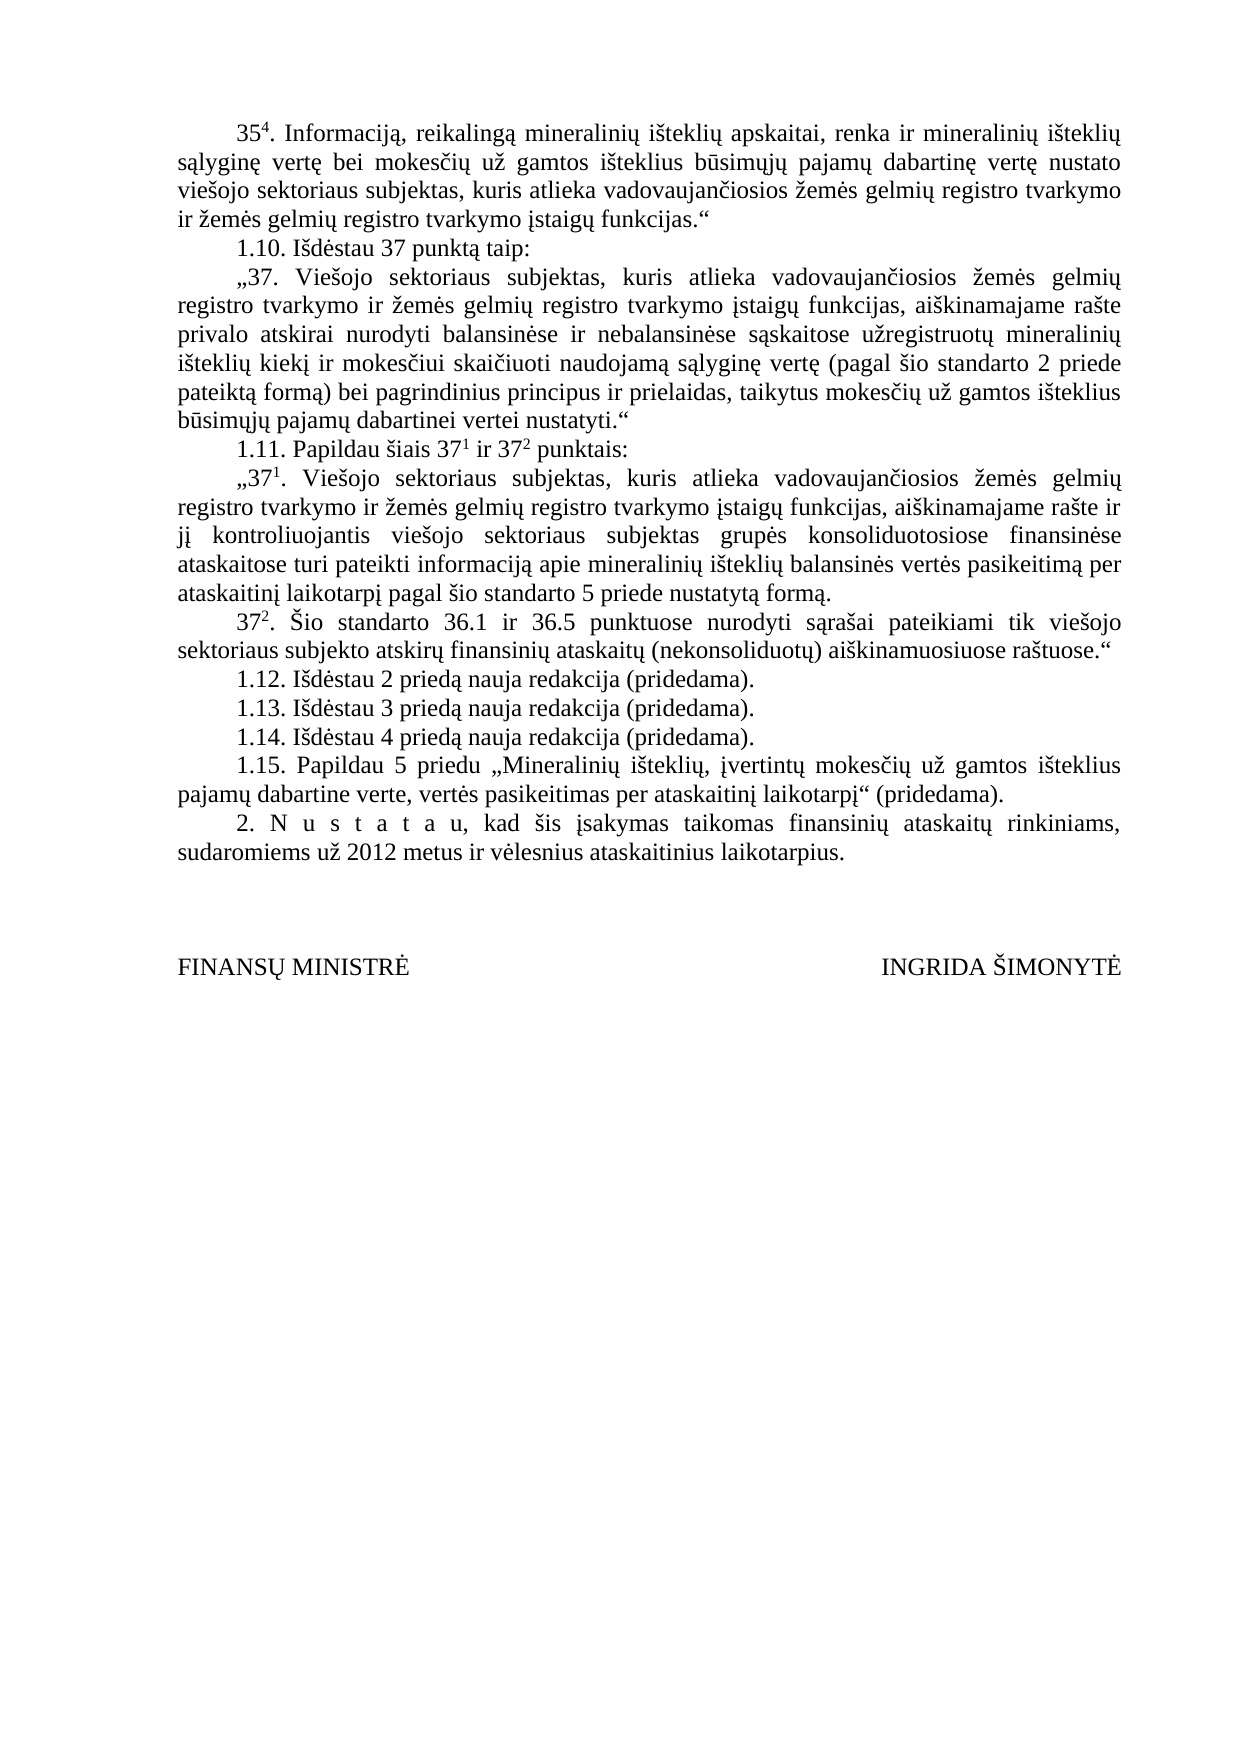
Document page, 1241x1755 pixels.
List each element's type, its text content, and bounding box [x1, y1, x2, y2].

text 1.12. Išdėstau 2 priedą nauja redakcija (pridedama). [177, 664, 1122, 693]
text 354. Informaciją, reikalingą mineralinių išteklių apskaitai, renka ir mineralinių išteklių sąlyginę vertę bei mokesčių už gamtos išteklius būsimųjų pajamų dabartinę vertę nustato viešojo sektoriaus subjektas, kuris atlieka vadovaujančiosios žemės gelmių registro tvarkymo ir žemės gelmių registro tvarkymo įstaigų funkcijas.“ [177, 118, 1122, 233]
text „37. Viešojo sektoriaus subjektas, kuris atlieka vadovaujančiosios žemės gelmių registro tvarkymo ir žemės gelmių registro tvarkymo įstaigų funkcijas, aiškinamajame rašte privalo atskirai nurodyti balansinėse ir nebalansinėse sąskaitose užregistruotų mineralinių išteklių kiekį ir mokesčiui skaičiuoti naudojamą sąlyginę vertę (pagal šio standarto 2 priede pateiktą formą) bei pagrindinius principus ir prielaidas, taikytus mokesčių už gamtos išteklius būsimųjų pajamų dabartinei vertei nustatyti.“ [177, 262, 1122, 434]
text 1.14. Išdėstau 4 priedą nauja redakcija (pridedama). [177, 722, 1122, 751]
text „371. Viešojo sektoriaus subjektas, kuris atlieka vadovaujančiosios žemės gelmių registro tvarkymo ir žemės gelmių registro tvarkymo įstaigų funkcijas, aiškinamajame rašte ir jį kontroliuojantis viešojo sektoriaus subjektas grupės konsoliduotosiose finansinėse ataskaitose turi pateikti informaciją apie mineralinių išteklių balansinės vertės pasikeitimą per ataskaitinį laikotarpį pagal šio standarto 5 priede nustatytą formą. [177, 463, 1122, 607]
text 1.10. Išdėstau 37 punktą taip: [177, 233, 1122, 262]
text 1.11. Papildau šiais 371 ir 372 punktais: [177, 434, 1122, 463]
text 1.13. Išdėstau 3 priedą nauja redakcija (pridedama). [177, 693, 1122, 722]
text 1.15. Papildau 5 priedu „Mineralinių išteklių, įvertintų mokesčių už gamtos išteklius pajamų dabartine verte, vertės pasikeitimas per ataskaitinį laikotarpį“ (pridedama). [177, 751, 1122, 808]
text 2. N u s t a t a u, kad šis įsakymas taikomas finansinių ataskaitų rinkiniams, sudaromiems už 2012 metus ir vėlesnius ataskaitinius laikotarpius. [177, 808, 1122, 866]
text 372. Šio standarto 36.1 ir 36.5 punktuose nurodyti sąrašai pateikiami tik viešojo sektoriaus subjekto atskirų finansinių ataskaitų (nekonsoliduotų) aiškinamuosiuose raštuose.“ [177, 607, 1122, 664]
text FINANSŲ MINISTRĖ INGRIDA ŠIMONYTĖ [177, 952, 1122, 981]
